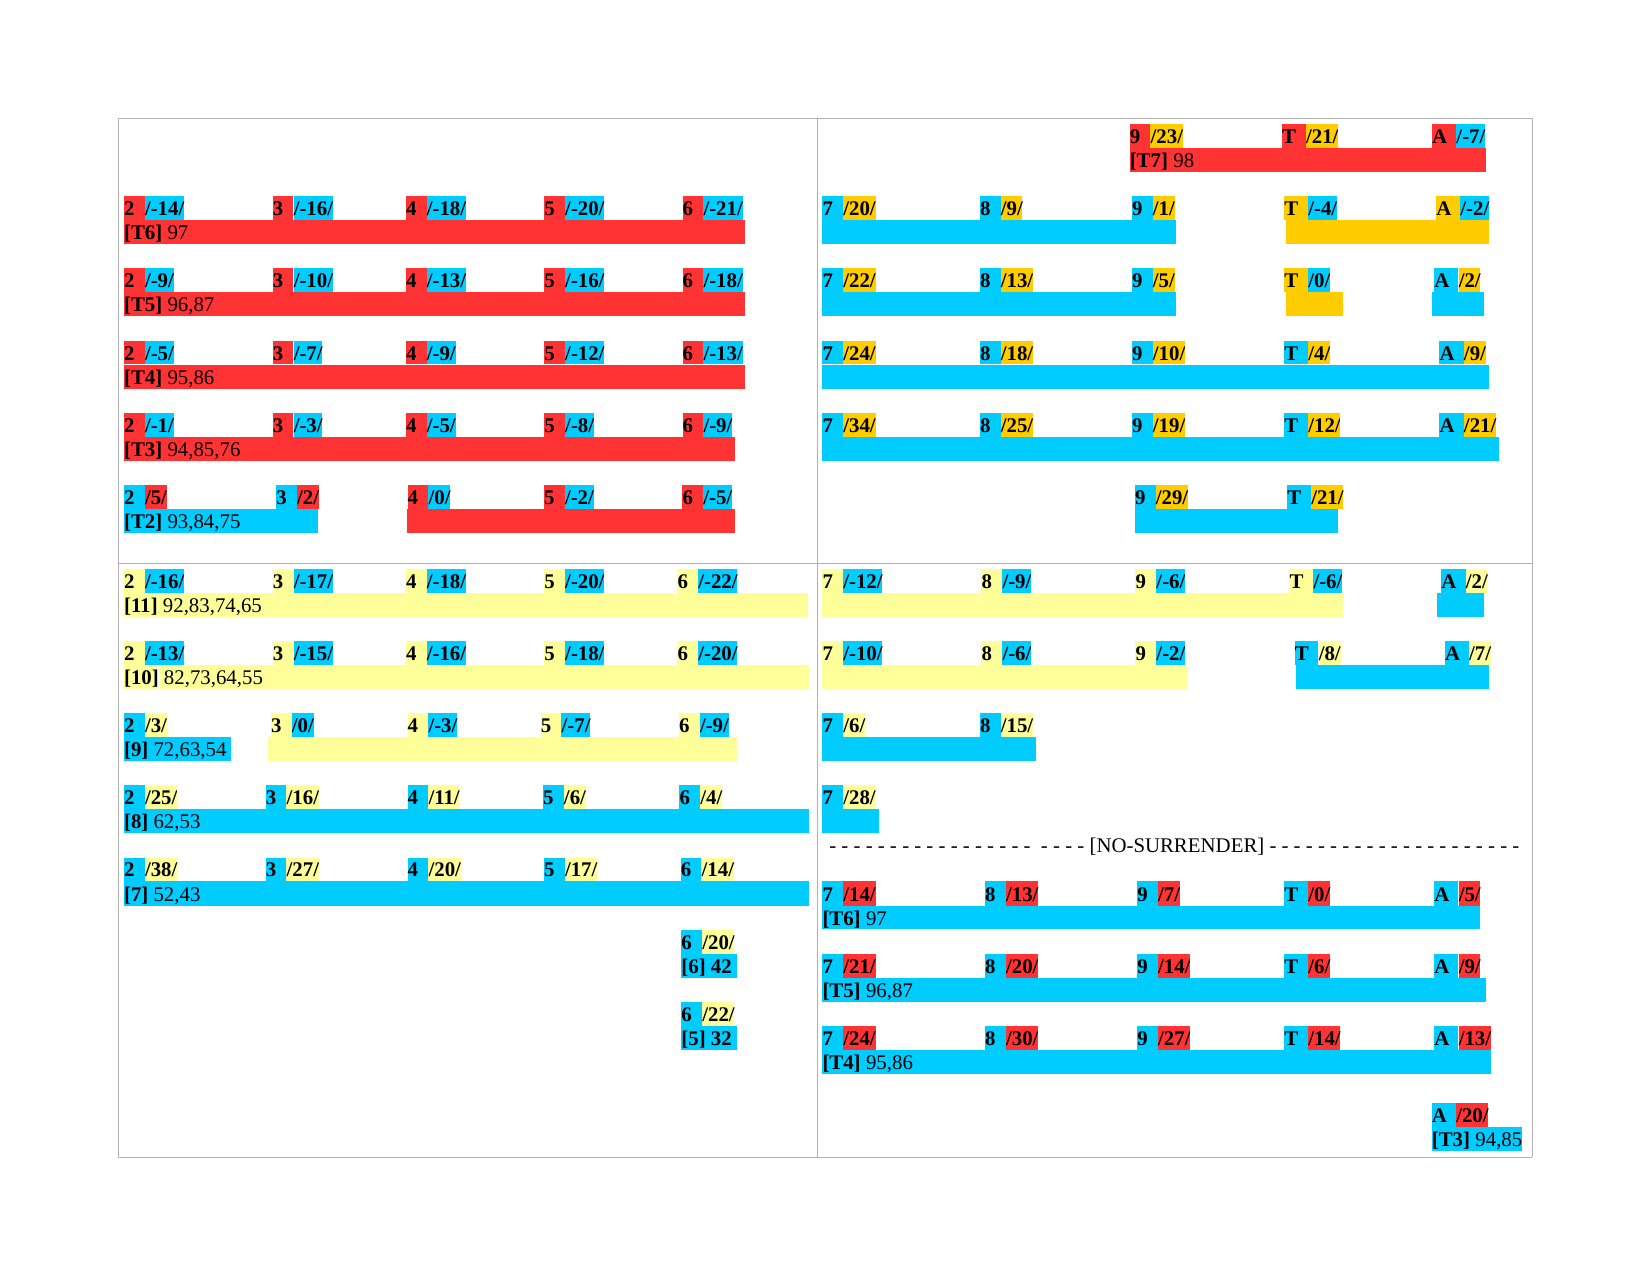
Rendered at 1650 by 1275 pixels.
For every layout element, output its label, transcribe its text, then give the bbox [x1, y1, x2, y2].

table_header 2 /-14/ 3 /-16/ 4 /-18/ 5 /-20/ 6 /-21/ [T6] 97 2 /-9/ 3 /-10/ 4 /-13/ 5 /-16/ 6 /-18/ [T5] 96,87 2 /-5/ 3 /-7/ 4 /-9/ 5 /-12/ 6 /-13/ [T4] 95,86 2 /-1/ 3 /-3/ 4 /-5/ 5 /-8/ 6 /-9/ [T3] 94,85,76 2 /5/ 3 /2/ 4 /0/ 5 /-2/ 6 /-5/ [T2] 93,84,75 [119, 119, 817, 563]
table_cell 2 /-16/ 3 /-17/ 4 /-18/ 5 /-20/ 6 /-22/ [11] 92,83,74,65 2 /-13/ 3 /-15/ 4 /-16/ 5 /-18/ 6 /-20/ [10] 82,73,64,55 2 /3/ 3 /0/ 4 /-3/ 5 /-7/ 6 /-9/ [9] 72,63,54 2 /25/ 3 /16/ 4 /11/ 5 /6/ 6 /4/ [8] 62,53 2 /38/ 3 /27/ 4 /20/ 5 /17/ 6 /14/ [7] 52,43 6 /20/ [6] 42 6 /22/ [5] 32 [119, 564, 817, 1157]
table_header 9 /23/ T /21/ A /-7/ [T7] 98 7 /20/ 8 /9/ 9 /1/ T /-4/ A /-2/ 7 /22/ 8 /13/ 9 /5/ T /0/ A /2/ 7 /24/ 8 /18/ 9 /10/ T /4/ A /9/ 7 /34/ 8 /25/ 9 /19/ T /12/ A /21/ 9 /29/ T /21/ [818, 119, 1532, 563]
table_cell 7 /-12/ 8 /-9/ 9 /-6/ T /-6/ A /2/ 7 /-10/ 8 /-6/ 9 /-2/ T /8/ A /7/ 7 /6/ 8 /15/ 7 /28/ - - - - - - - - - - - - - - - - - - - - - [NO-SURRENDER] - - - - - - - - - - - - - - - - - - - - - 7 /14/ 8 /13/ 9 /7/ T /0/ A /5/ [T6] 97 7 /21/ 8 /20/ 9 /14/ T /6/ A /9/ [T5] 96,87 7 /24/ 8 /30/ 9 /27/ T /14/ A /13/ [T4] 95,86 A /20/ [T3] 94,85 [818, 564, 1532, 1157]
